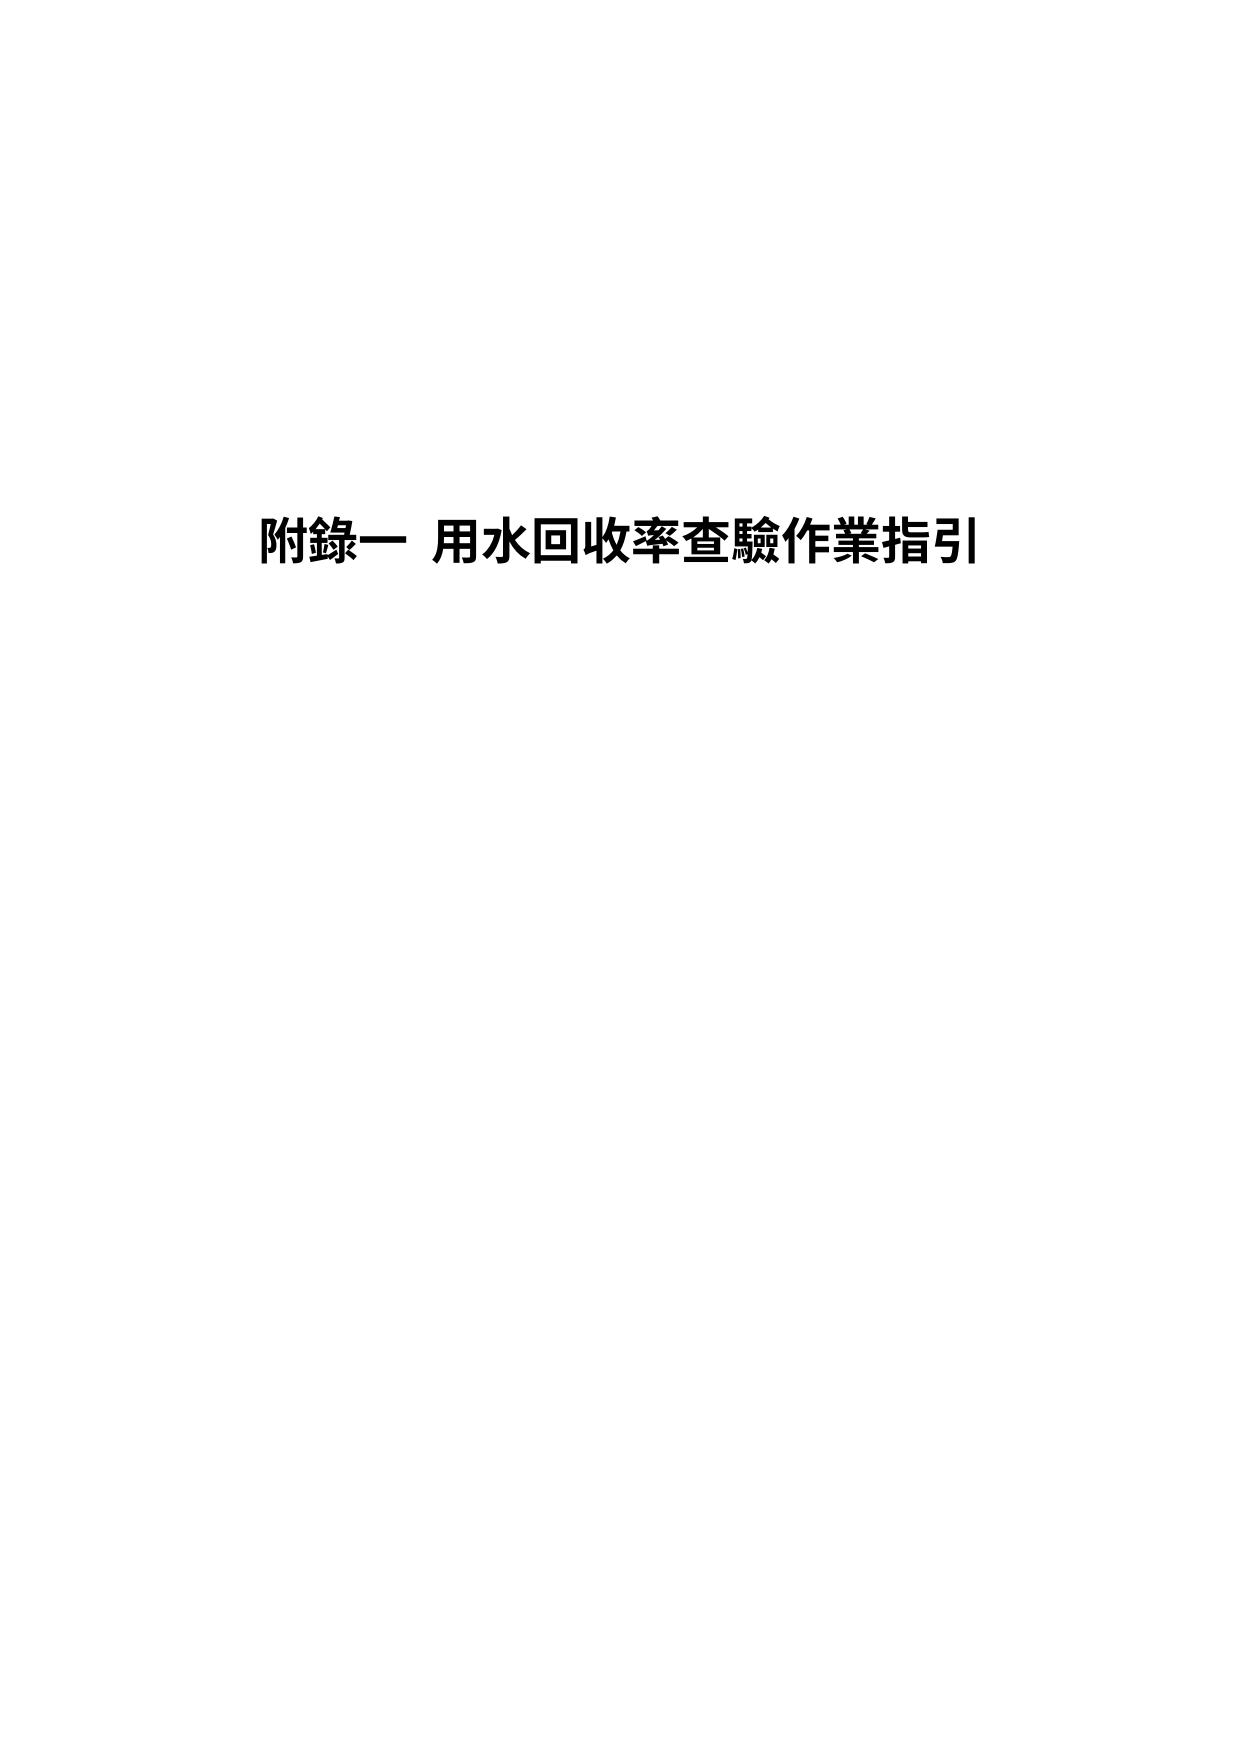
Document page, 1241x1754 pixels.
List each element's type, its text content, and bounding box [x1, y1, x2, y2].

text 附錄一 用水回收率查驗作業指引 [148, 467, 1092, 582]
